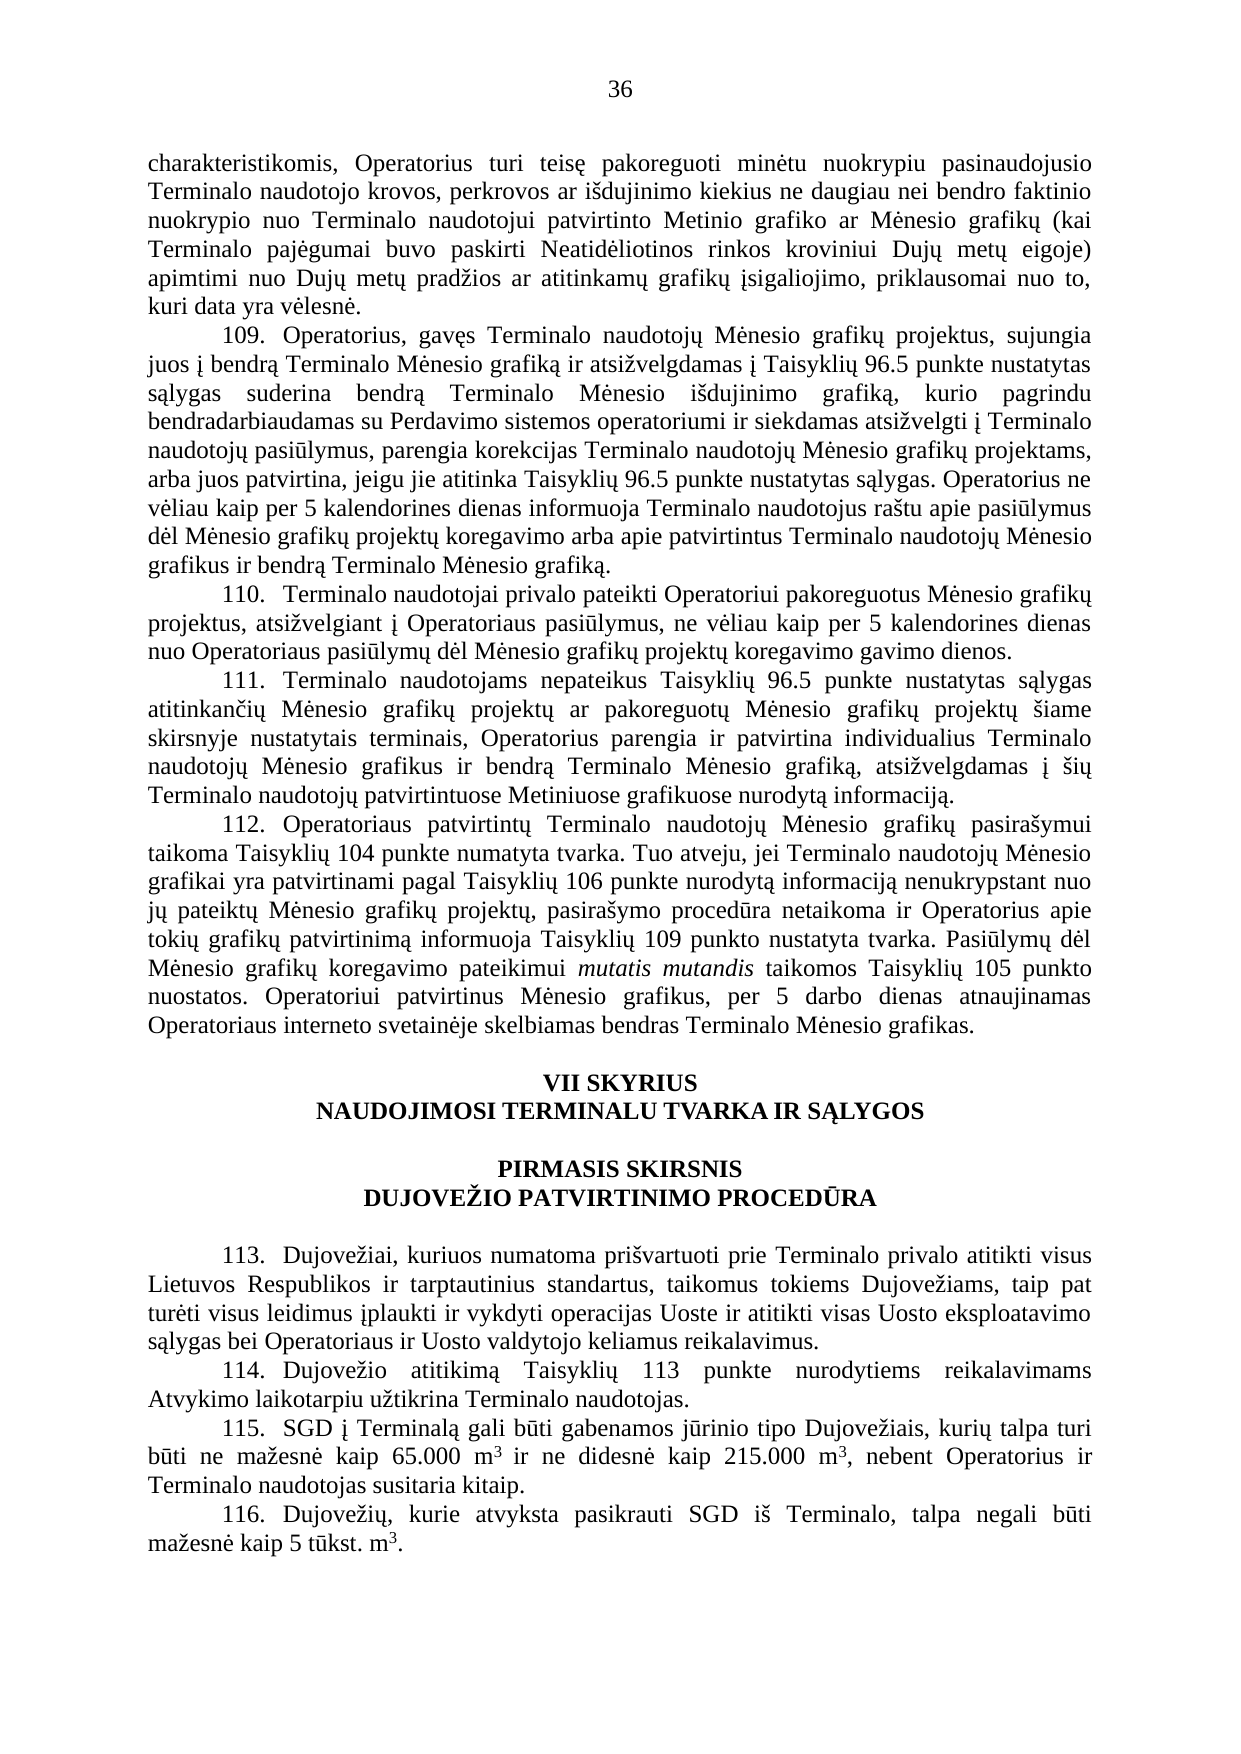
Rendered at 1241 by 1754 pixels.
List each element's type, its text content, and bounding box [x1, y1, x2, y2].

text charakteristikomis, Operatorius turi teisę pakoreguoti minėtu nuokrypiu pasinaudojusio Terminalo naudotojo krovos, perkrovos ar išdujinimo kiekius ne daugiau nei bendro faktinio nuokrypio nuo Terminalo naudotojui patvirtinto Metinio grafiko ar Mėnesio grafikų (kai Terminalo pajėgumai buvo paskirti Neatidėliotinos rinkos kroviniui Dujų metų eigoje) apimtimi nuo Dujų metų pradžios ar atitinkamų grafikų įsigaliojimo, priklausomai nuo to, kuri data yra vėlesnė. [148, 148, 1092, 320]
subtitle PIRMASIS SKIRSNIS [148, 1154, 1092, 1183]
text 113. Dujovežiai, kuriuos numatoma prišvartuoti prie Terminalo privalo atitikti visus Lietuvos Respublikos ir tarptautinius standartus, taikomus tokiems Dujovežiams, taip pat turėti visus leidimus įplaukti ir vykdyti operacijas Uoste ir atitikti visas Uosto eksploatavimo sąlygas bei Operatoriaus ir Uosto valdytojo keliamus reikalavimus. [148, 1240, 1092, 1355]
text 111. Terminalo naudotojams nepateikus Taisyklių 96.5 punkte nustatytas sąlygas atitinkančių Mėnesio grafikų projektų ar pakoreguotų Mėnesio grafikų projektų šiame skirsnyje nustatytais terminais, Operatorius parengia ir patvirtina individualius Terminalo naudotojų Mėnesio grafikus ir bendrą Terminalo Mėnesio grafiką, atsižvelgdamas į šių Terminalo naudotojų patvirtintuose Metiniuose grafikuose nurodytą informaciją. [148, 665, 1092, 809]
subtitle DUJOVEŽIO PATVIRTINIMO PROCEDŪRA [148, 1183, 1092, 1211]
text 109. Operatorius, gavęs Terminalo naudotojų Mėnesio grafikų projektus, sujungia juos į bendrą Terminalo Mėnesio grafiką ir atsižvelgdamas į Taisyklių 96.5 punkte nustatytas sąlygas suderina bendrą Terminalo Mėnesio išdujinimo grafiką, kurio pagrindu bendradarbiaudamas su Perdavimo sistemos operatoriumi ir siekdamas atsižvelgti į Terminalo naudotojų pasiūlymus, parengia korekcijas Terminalo naudotojų Mėnesio grafikų projektams, arba juos patvirtina, jeigu jie atitinka Taisyklių 96.5 punkte nustatytas sąlygas. Operatorius ne vėliau kaip per 5 kalendorines dienas informuoja Terminalo naudotojus raštu apie pasiūlymus dėl Mėnesio grafikų projektų koregavimo arba apie patvirtintus Terminalo naudotojų Mėnesio grafikus ir bendrą Terminalo Mėnesio grafiką. [148, 320, 1092, 579]
text VII SKYRIUS [148, 1068, 1092, 1096]
text 116. Dujovežių, kurie atvyksta pasikrauti SGD iš Terminalo, talpa negali būti mažesnė kaip 5 tūkst. m3. [148, 1499, 1092, 1556]
text Naudojimosi Terminalu tvarka ir sąlygos [148, 1096, 1092, 1125]
text 115. SGD į Terminalą gali būti gabenamos jūrinio tipo Dujovežiais, kurių talpa turi būti ne mažesnė kaip 65.000 m3 ir ne didesnė kaip 215.000 m3, nebent Operatorius ir Terminalo naudotojas susitaria kitaip. [148, 1413, 1092, 1499]
text 114. Dujovežio atitikimą Taisyklių 113 punkte nurodytiems reikalavimams Atvykimo laikotarpiu užtikrina Terminalo naudotojas. [148, 1355, 1092, 1413]
text 112. Operatoriaus patvirtintų Terminalo naudotojų Mėnesio grafikų pasirašymui taikoma Taisyklių 104 punkte numatyta tvarka. Tuo atveju, jei Terminalo naudotojų Mėnesio grafikai yra patvirtinami pagal Taisyklių 106 punkte nurodytą informaciją nenukrypstant nuo jų pateiktų Mėnesio grafikų projektų, pasirašymo procedūra netaikoma ir Operatorius apie tokių grafikų patvirtinimą informuoja Taisyklių 109 punkto nustatyta tvarka. Pasiūlymų dėl Mėnesio grafikų koregavimo pateikimui mutatis mutandis taikomos Taisyklių 105 punkto nuostatos. Operatoriui patvirtinus Mėnesio grafikus, per 5 darbo dienas atnaujinamas Operatoriaus interneto svetainėje skelbiamas bendras Terminalo Mėnesio grafikas. [148, 809, 1092, 1039]
text 110. Terminalo naudotojai privalo pateikti Operatoriui pakoreguotus Mėnesio grafikų projektus, atsižvelgiant į Operatoriaus pasiūlymus, ne vėliau kaip per 5 kalendorines dienas nuo Operatoriaus pasiūlymų dėl Mėnesio grafikų projektų koregavimo gavimo dienos. [148, 579, 1092, 665]
